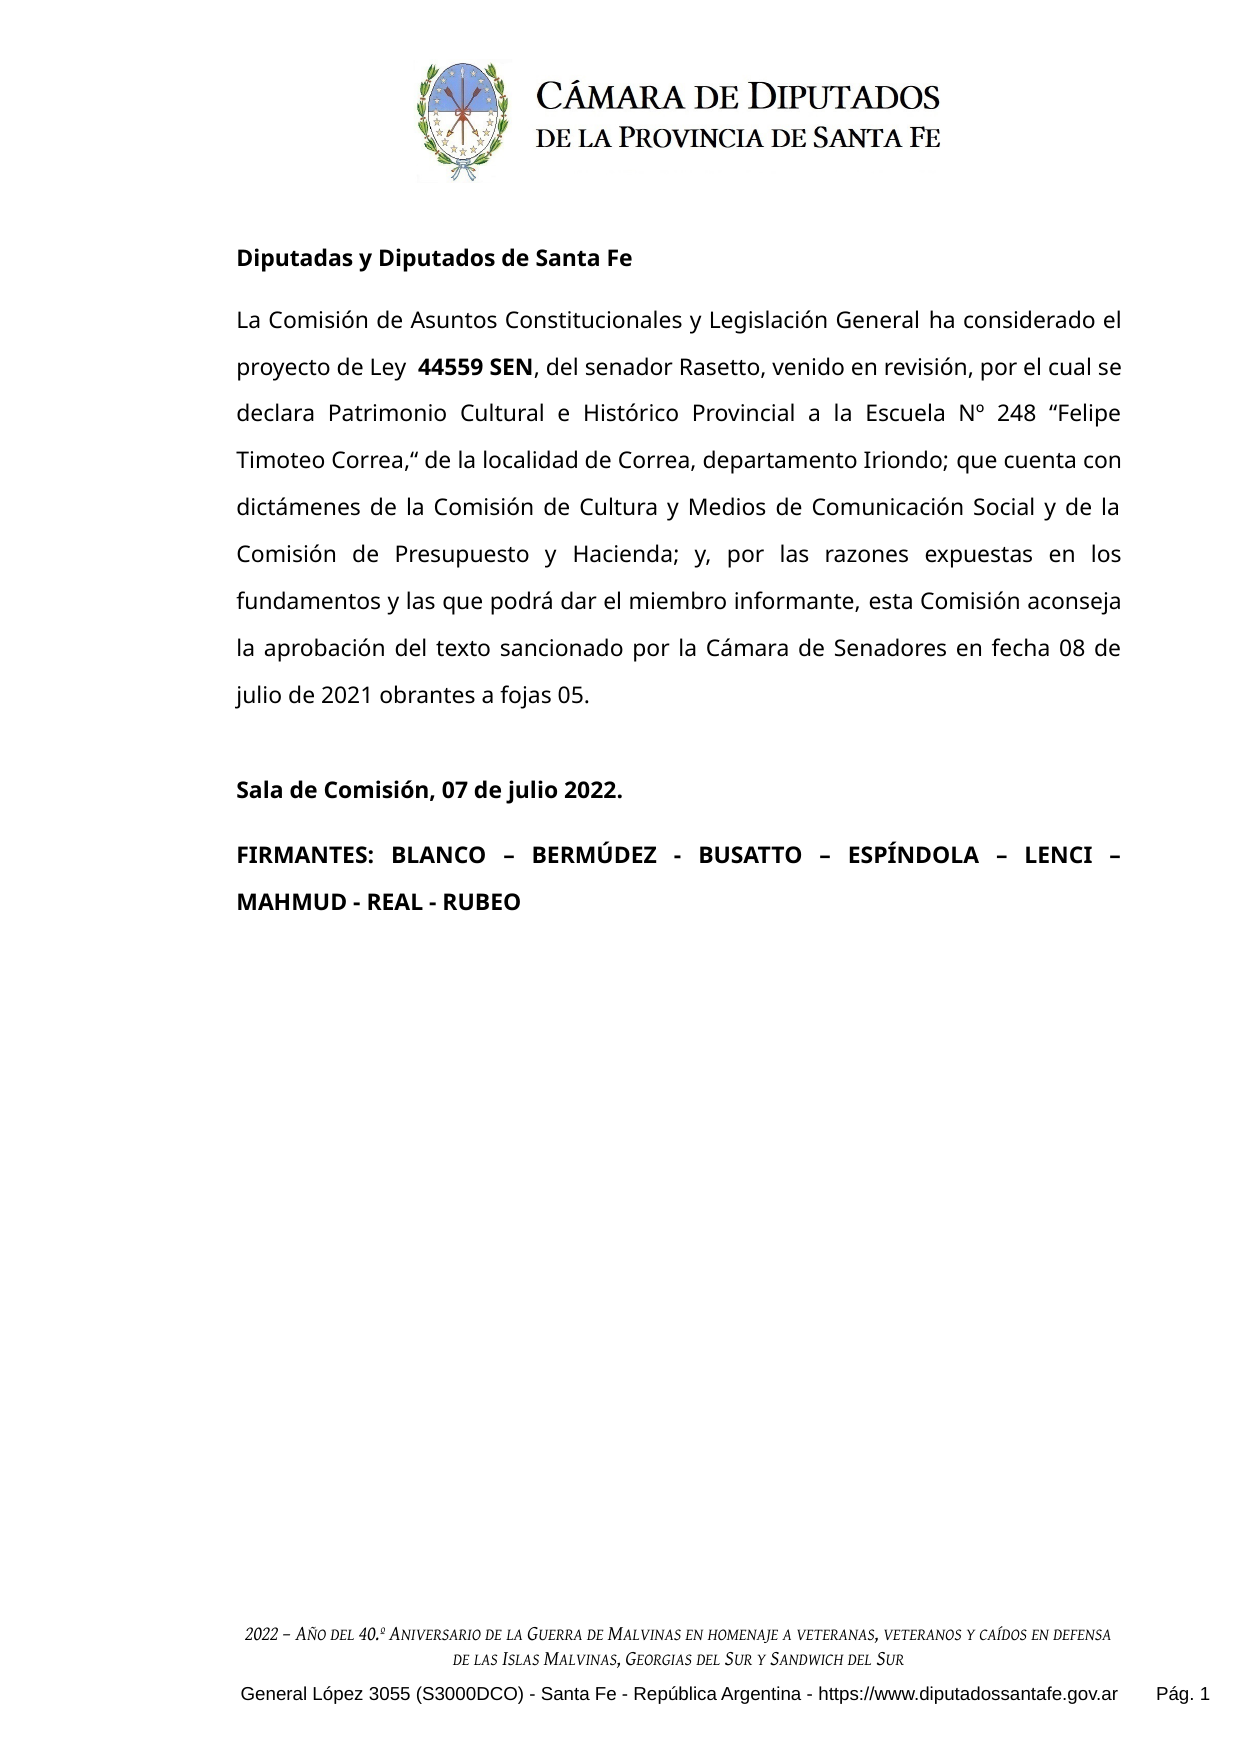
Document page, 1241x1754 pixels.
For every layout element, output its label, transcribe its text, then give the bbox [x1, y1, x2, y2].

list Sala de Comisión, 07 de julio 2022. [236, 774, 1122, 806]
list FIRMANTES: BLANCO – BERMÚDEZ - BUSATTO – ESPÍNDOLA – LENCI – MAHMUD - REAL - RUBEO [236, 839, 1122, 917]
list Diputadas y Diputados de Santa Fe [236, 242, 1122, 273]
picture [413, 59, 945, 183]
list La Comisión de Asuntos Constitucionales y Legislación General ha considerado el proyecto de Ley 44559 SEN, del senador Rasetto, venido en revisión, por el cual se declara Patrimonio Cultural e Histórico Provincial a la Escuela Nº 248 “Felipe Timoteo Correa,“ de la localidad de Correa, departamento Iriondo; que cuenta con dictámenes de la Comisión de Cultura y Medios de Comunicación Social y de la Comisión de Presupuesto y Hacienda; y, por las razones expuestas en los fundamentos y las que podrá dar el miembro informante, esta Comisión aconseja la aprobación del texto sancionado por la Cámara de Senadores en fecha 08 de julio de 2021 obrantes a fojas 05. [236, 304, 1122, 710]
